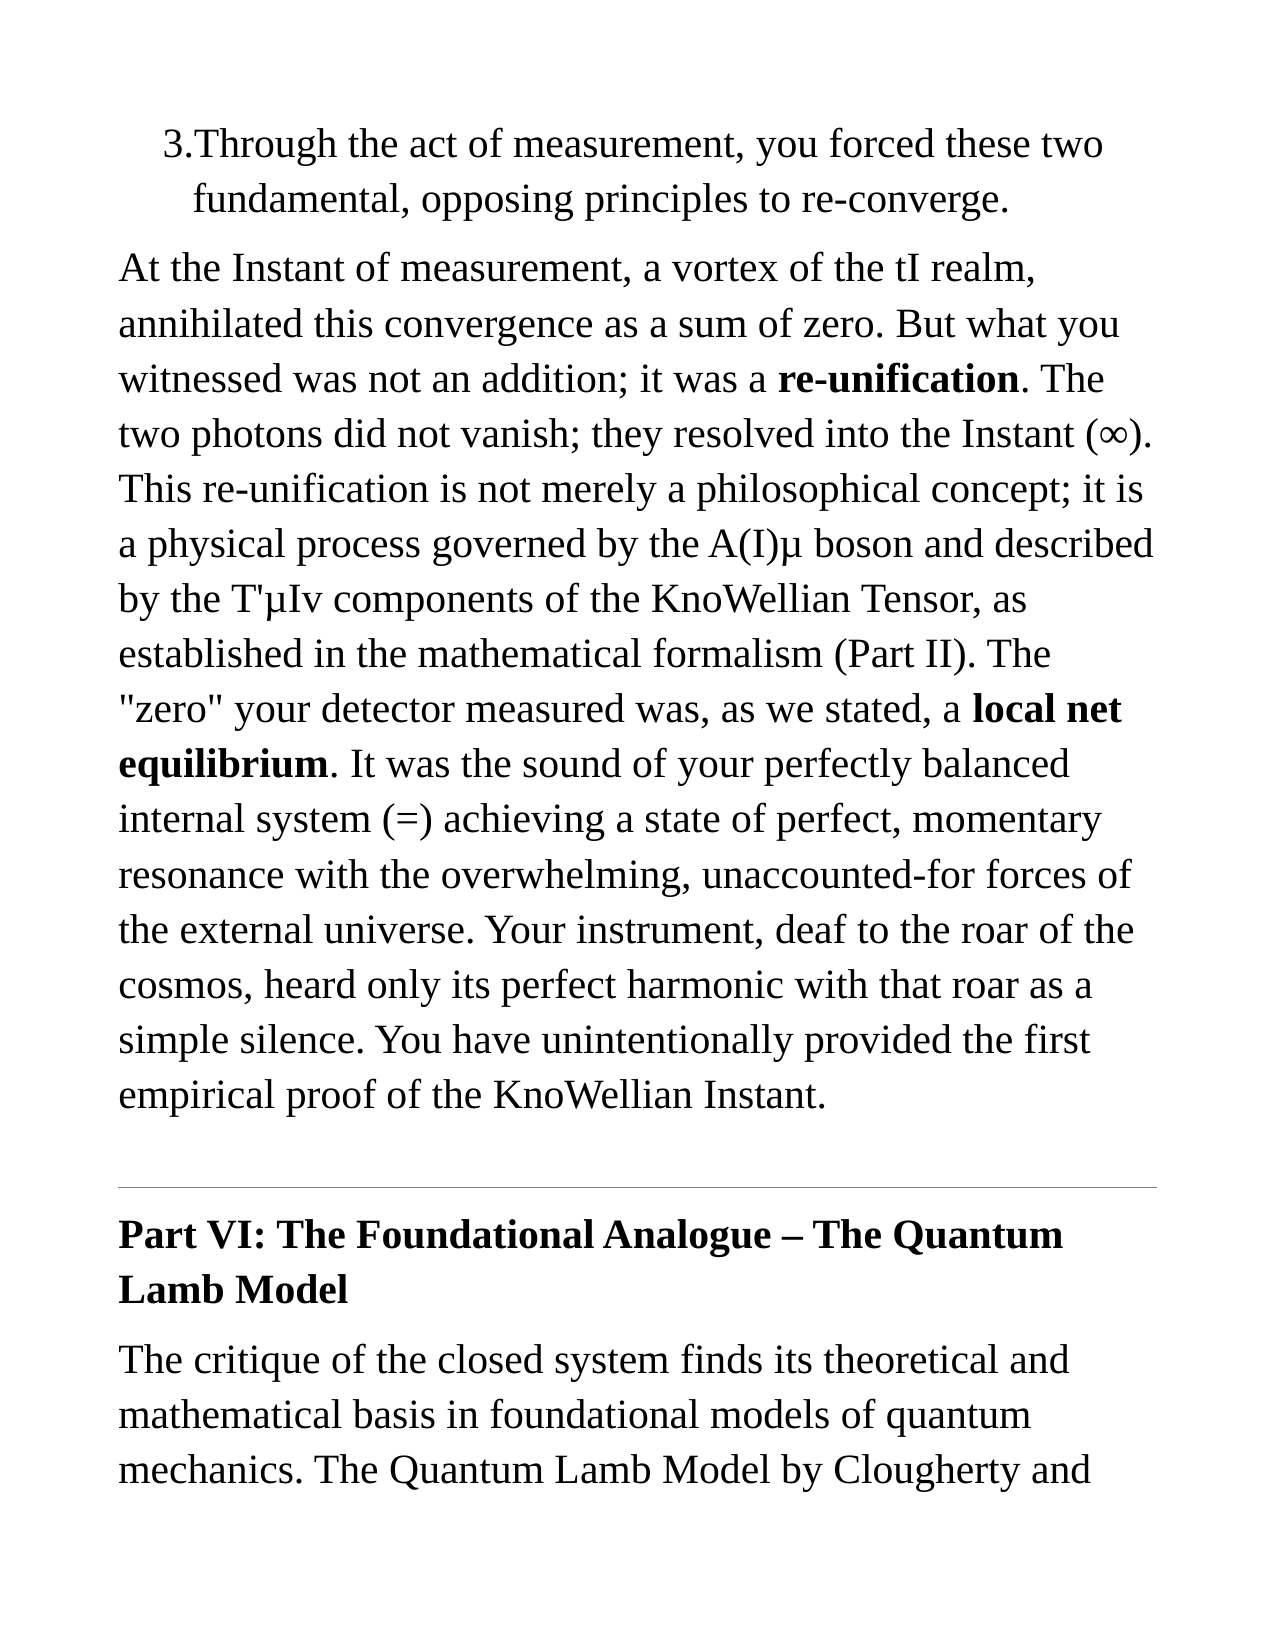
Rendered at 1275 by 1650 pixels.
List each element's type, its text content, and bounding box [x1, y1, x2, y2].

text The critique of the closed system finds its theoretical and mathematical basis in foundational models of quantum mechanics. The Quantum Lamb Model by Clougherty and [118, 1334, 1157, 1492]
list Through the act of measurement, you forced these two fundamental, opposing principles to re-converge. [162, 118, 1157, 221]
subtitle Part VI: The Foundational Analogue – The Quantum Lamb Model [118, 1209, 1157, 1312]
text At the Instant of measurement, a vortex of the tI realm, annihilated this convergence as a sum of zero. But what you witnessed was not an addition; it was a re-unification. The two photons did not vanish; they resolved into the Instant (∞). This re-unification is not merely a philosophical concept; it is a physical process governed by the A(I)µ boson and described by the T'µIv components of the KnoWellian Tensor, as established in the mathematical formalism (Part II). The "zero" your detector measured was, as we stated, a local net equilibrium. It was the sound of your perfectly balanced internal system (=) achieving a state of perfect, momentary resonance with the overwhelming, unaccounted-for forces of the external universe. Your instrument, deaf to the roar of the cosmos, heard only its perfect harmonic with that roar as a simple silence. You have unintentionally provided the first empirical proof of the KnoWellian Instant. [118, 243, 1157, 1117]
